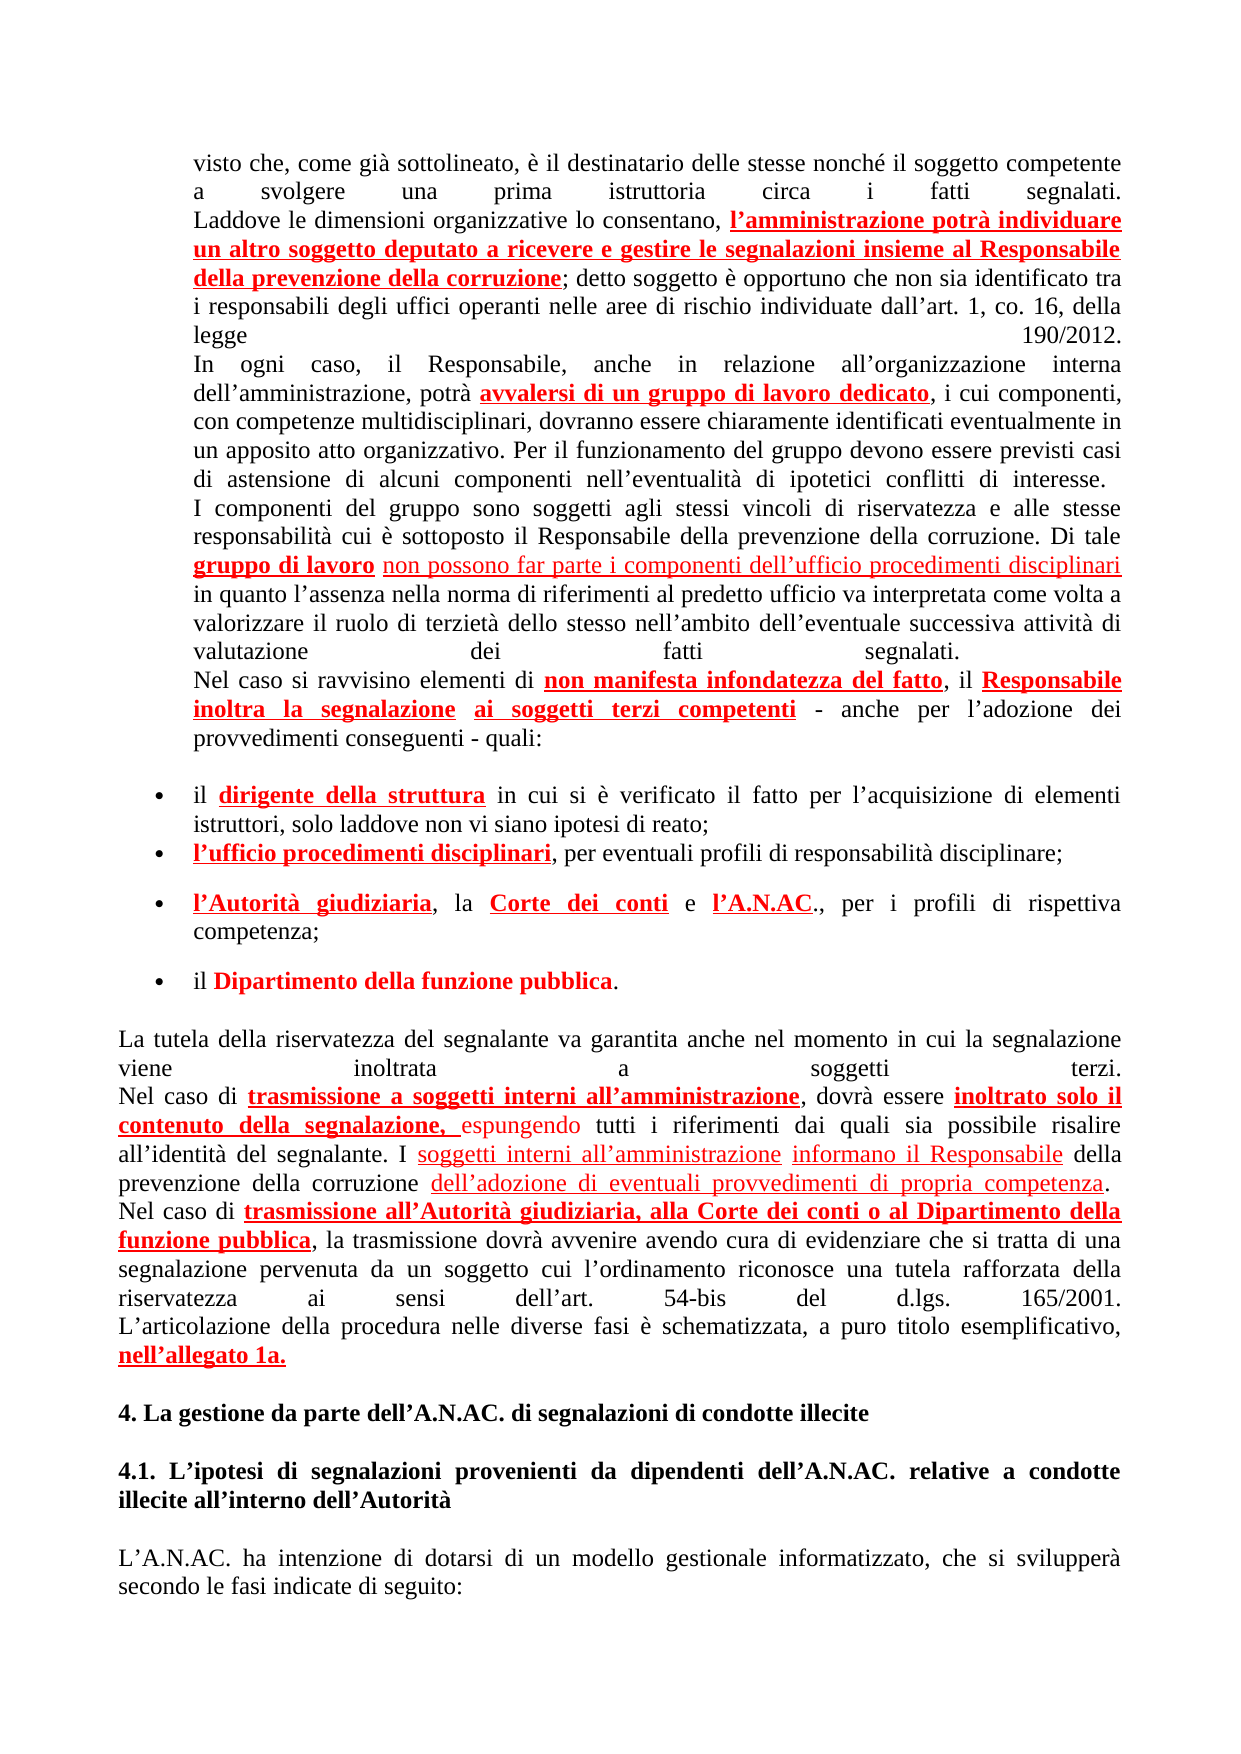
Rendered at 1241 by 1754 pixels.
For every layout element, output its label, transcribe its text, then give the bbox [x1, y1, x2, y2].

list il Dipartimento della funzione pubblica. [156, 966, 1122, 995]
text visto che, come già sottolineato, è il destinatario delle stesse nonché il soggetto competente a svolgere una prima istruttoria circa i fatti segnalati. Laddove le dimensioni organizzative lo consentano, l’amministrazione potrà individuare un altro soggetto deputato a ricevere e gestire le segnalazioni insieme al Responsabile della prevenzione della corruzione; detto soggetto è opportuno che non sia identificato tra i responsabili degli uffici operanti nelle aree di rischio individuate dall’art. 1, co. 16, della legge 190/2012. In ogni caso, il Responsabile, anche in relazione all’organizzazione interna dell’amministrazione, potrà avvalersi di un gruppo di lavoro dedicato, i cui componenti, con competenze multidisciplinari, dovranno essere chiaramente identificati eventualmente in un apposito atto organizzativo. Per il funzionamento del gruppo devono essere previsti casi di astensione di alcuni componenti nell’eventualità di ipotetici conflitti di interesse. I componenti del gruppo sono soggetti agli stessi vincoli di riservatezza e alle stesse responsabilità cui è sottoposto il Responsabile della prevenzione della corruzione. Di tale gruppo di lavoro non possono far parte i componenti dell’ufficio procedimenti disciplinari in quanto l’assenza nella norma di riferimenti al predetto ufficio va interpretata come volta a valorizzare il ruolo di terzietà dello stesso nell’ambito dell’eventuale successiva attività di valutazione dei fatti segnalati. Nel caso si ravvisino elementi di non manifesta infondatezza del fatto, il Responsabile inoltra la segnalazione ai soggetti terzi competenti - anche per l’adozione dei provvedimenti conseguenti - quali: [193, 148, 1122, 751]
text L’A.N.AC. ha intenzione di dotarsi di un modello gestionale informatizzato, che si svilupperà secondo le fasi indicate di seguito: [118, 1543, 1122, 1600]
text 4.1. L’ipotesi di segnalazioni provenienti da dipendenti dell’A.N.AC. relative a condotte illecite all’interno dell’Autorità [118, 1456, 1122, 1513]
text 4. La gestione da parte dell’A.N.AC. di segnalazioni di condotte illecite [118, 1398, 1122, 1427]
list l’ufficio procedimenti disciplinari, per eventuali profili di responsabilità disciplinare; [156, 838, 1122, 867]
list l’Autorità giudiziaria, la Corte dei conti e l’A.N.AC., per i profili di rispettiva competenza; [156, 888, 1122, 945]
list il dirigente della struttura in cui si è verificato il fatto per l’acquisizione di elementi istruttori, solo laddove non vi siano ipotesi di reato; [156, 781, 1122, 838]
text La tutela della riservatezza del segnalante va garantita anche nel momento in cui la segnalazione viene inoltrata a soggetti terzi. Nel caso di trasmissione a soggetti interni all’amministrazione, dovrà essere inoltrato solo il contenuto della segnalazione, espungendo tutti i riferimenti dai quali sia possibile risalire all’identità del segnalante. I soggetti interni all’amministrazione informano il Responsabile della prevenzione della corruzione dell’adozione di eventuali provvedimenti di propria competenza. Nel caso di trasmissione all’Autorità giudiziaria, alla Corte dei conti o al Dipartimento della funzione pubblica, la trasmissione dovrà avvenire avendo cura di evidenziare che si tratta di una segnalazione pervenuta da un soggetto cui l’ordinamento riconosce una tutela rafforzata della riservatezza ai sensi dell’art. 54-bis del d.lgs. 165/2001. L’articolazione della procedura nelle diverse fasi è schematizzata, a puro titolo esemplificativo, nell’allegato 1a. [118, 1024, 1122, 1369]
